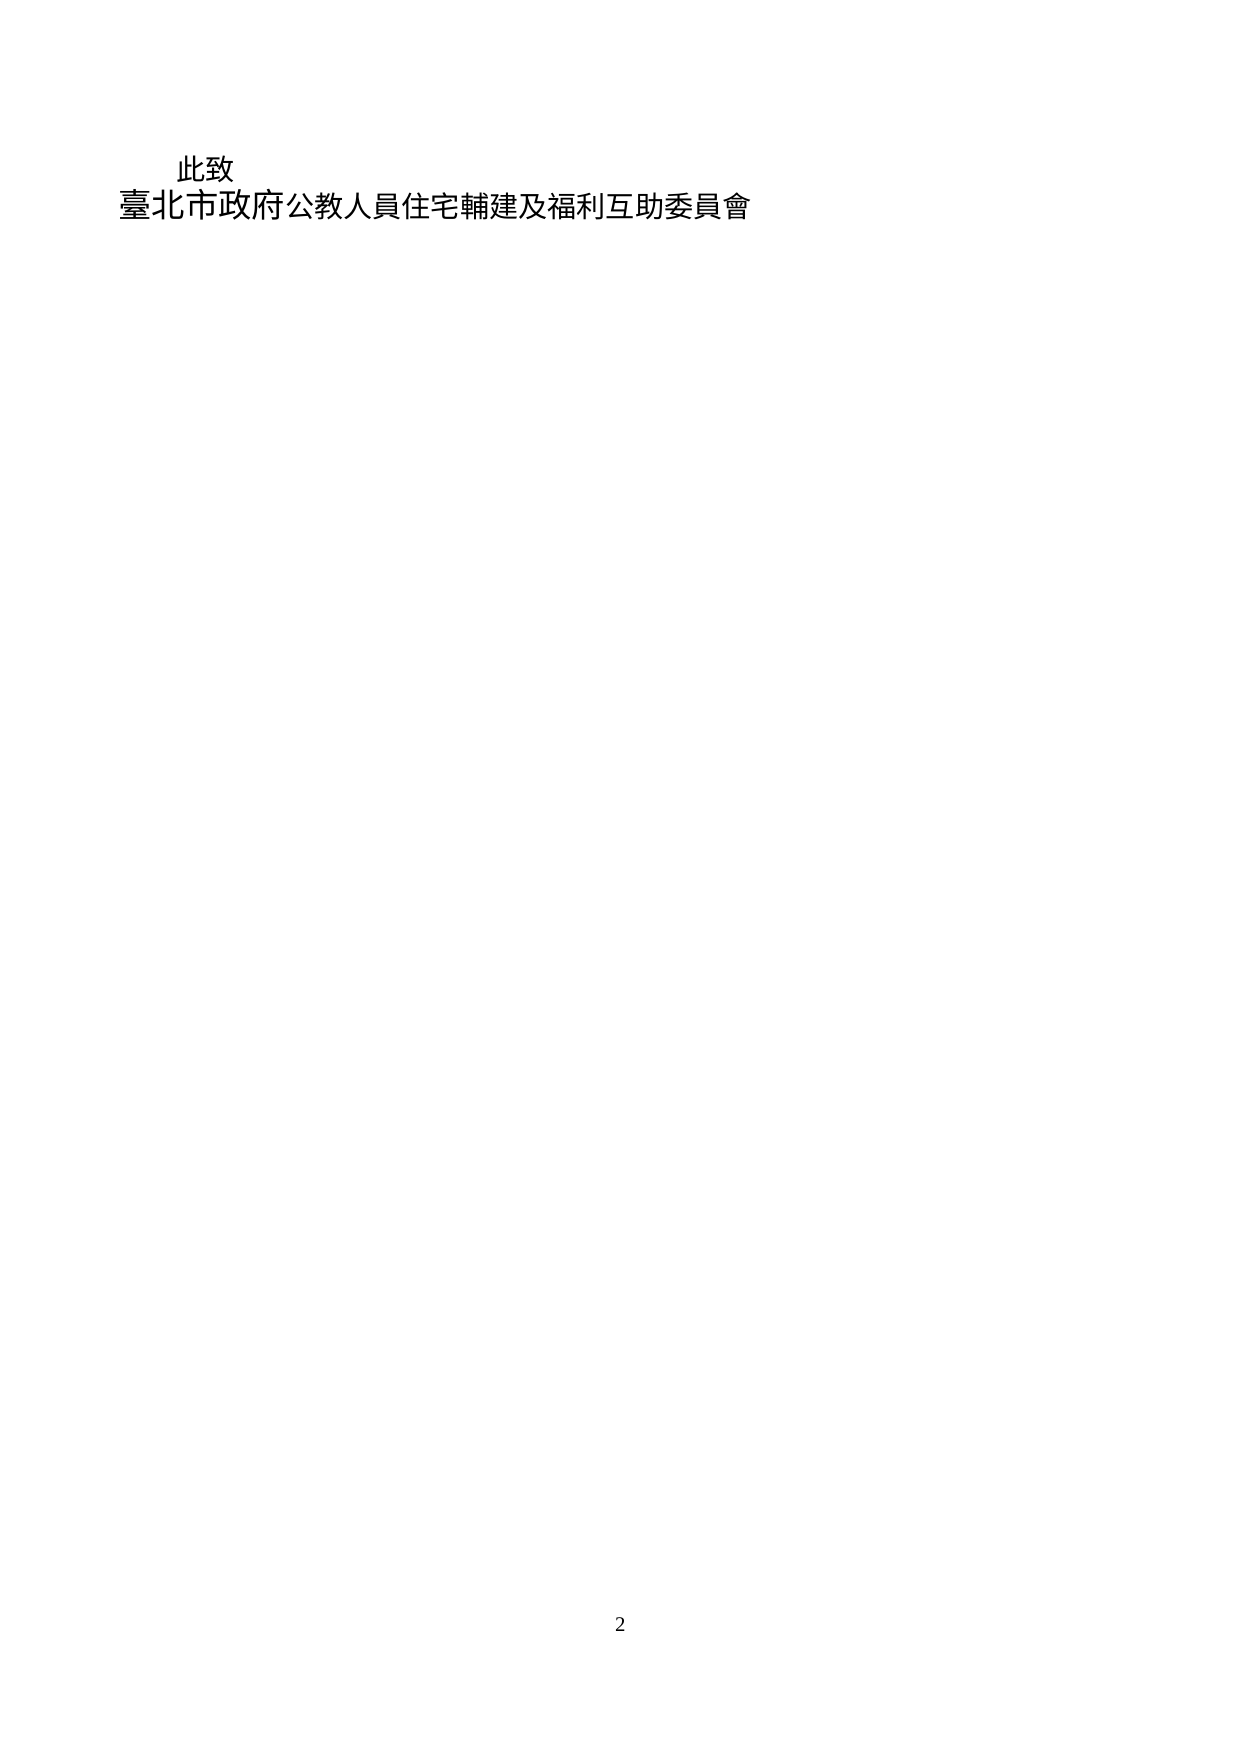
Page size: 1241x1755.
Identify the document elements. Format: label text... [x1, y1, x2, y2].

text 臺北市政府公教人員住宅輔建及福利互助委員會 [118, 187, 1122, 225]
text 此致 [118, 150, 1122, 187]
